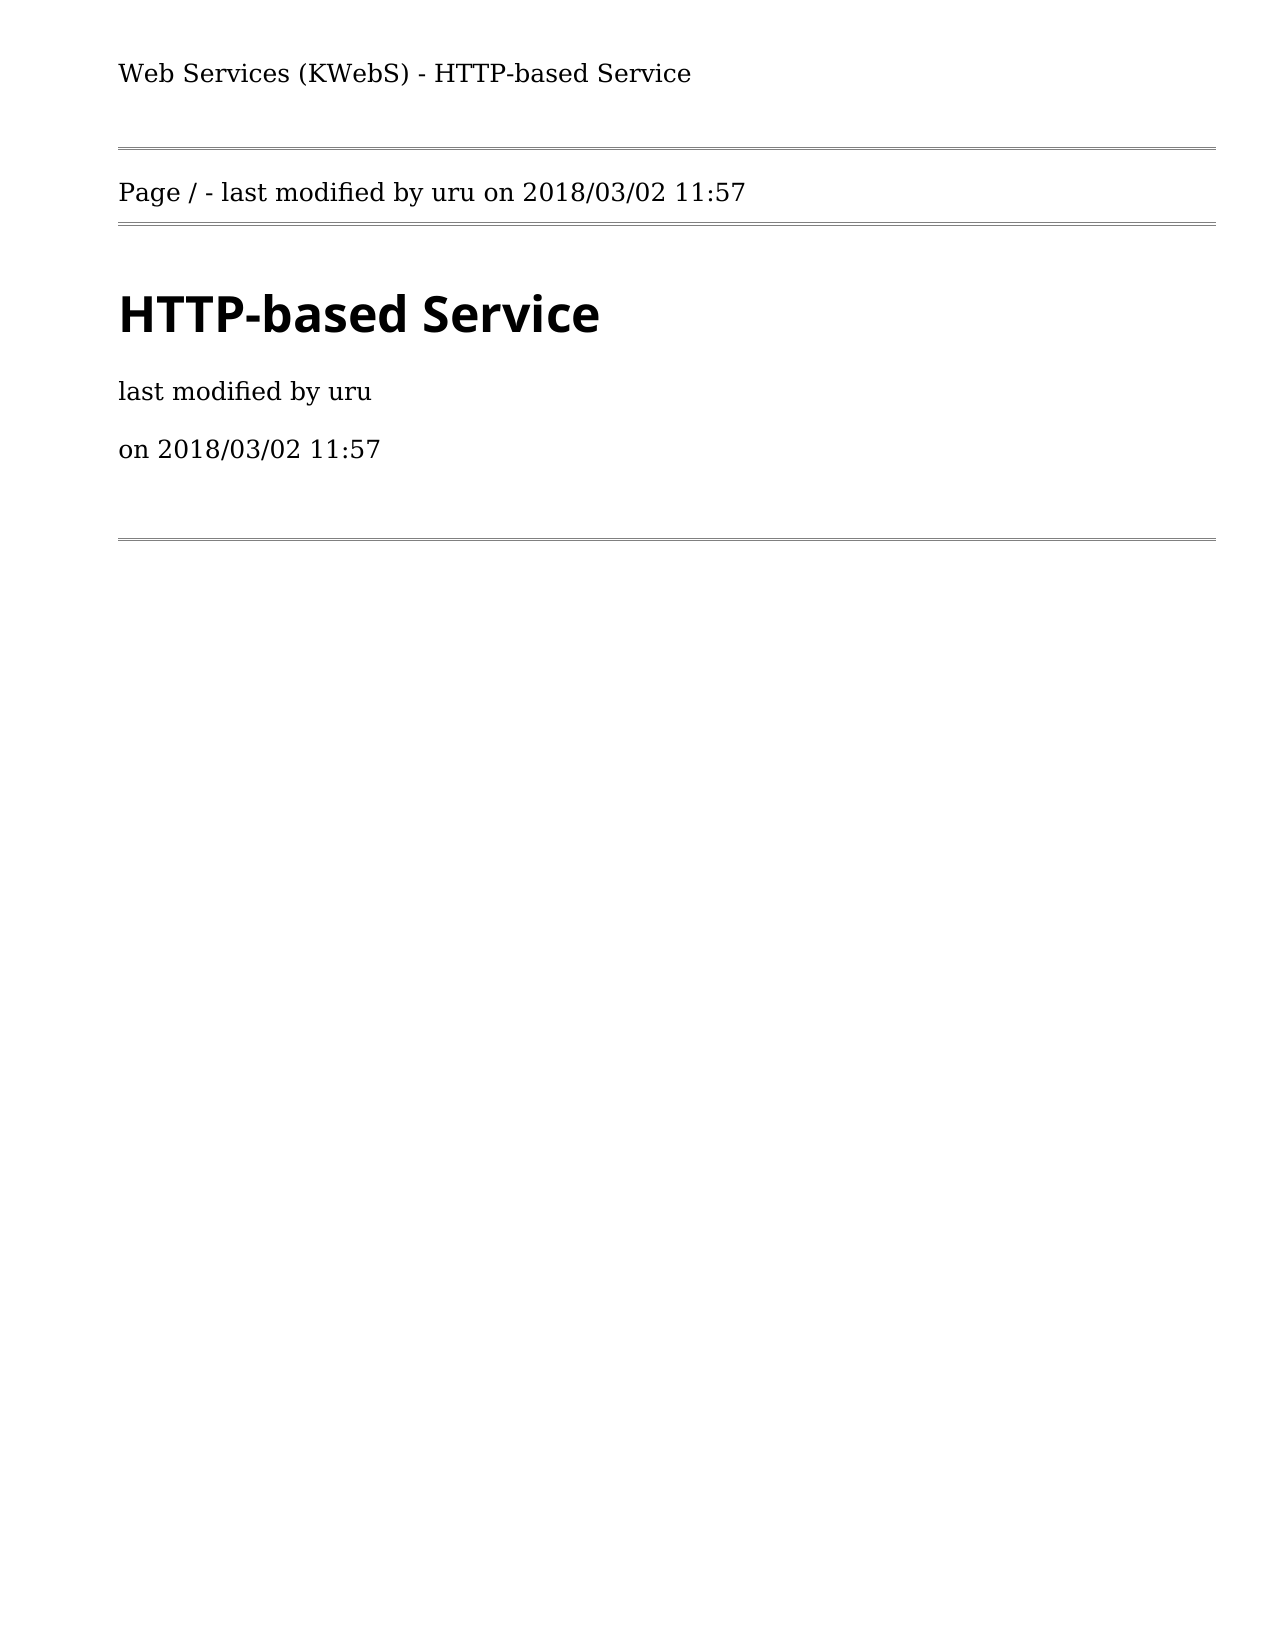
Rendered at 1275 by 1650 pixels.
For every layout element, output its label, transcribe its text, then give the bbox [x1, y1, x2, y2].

text on 2018/03/02 11:57 [118, 435, 1216, 464]
text Page / - last modified by uru on 2018/03/02 11:57 [118, 179, 1216, 208]
text Web Services (KWebS) - HTTP-based Service [118, 59, 1216, 88]
subtitle HTTP-based Service [118, 279, 1216, 347]
text last modified by uru [118, 377, 1216, 406]
